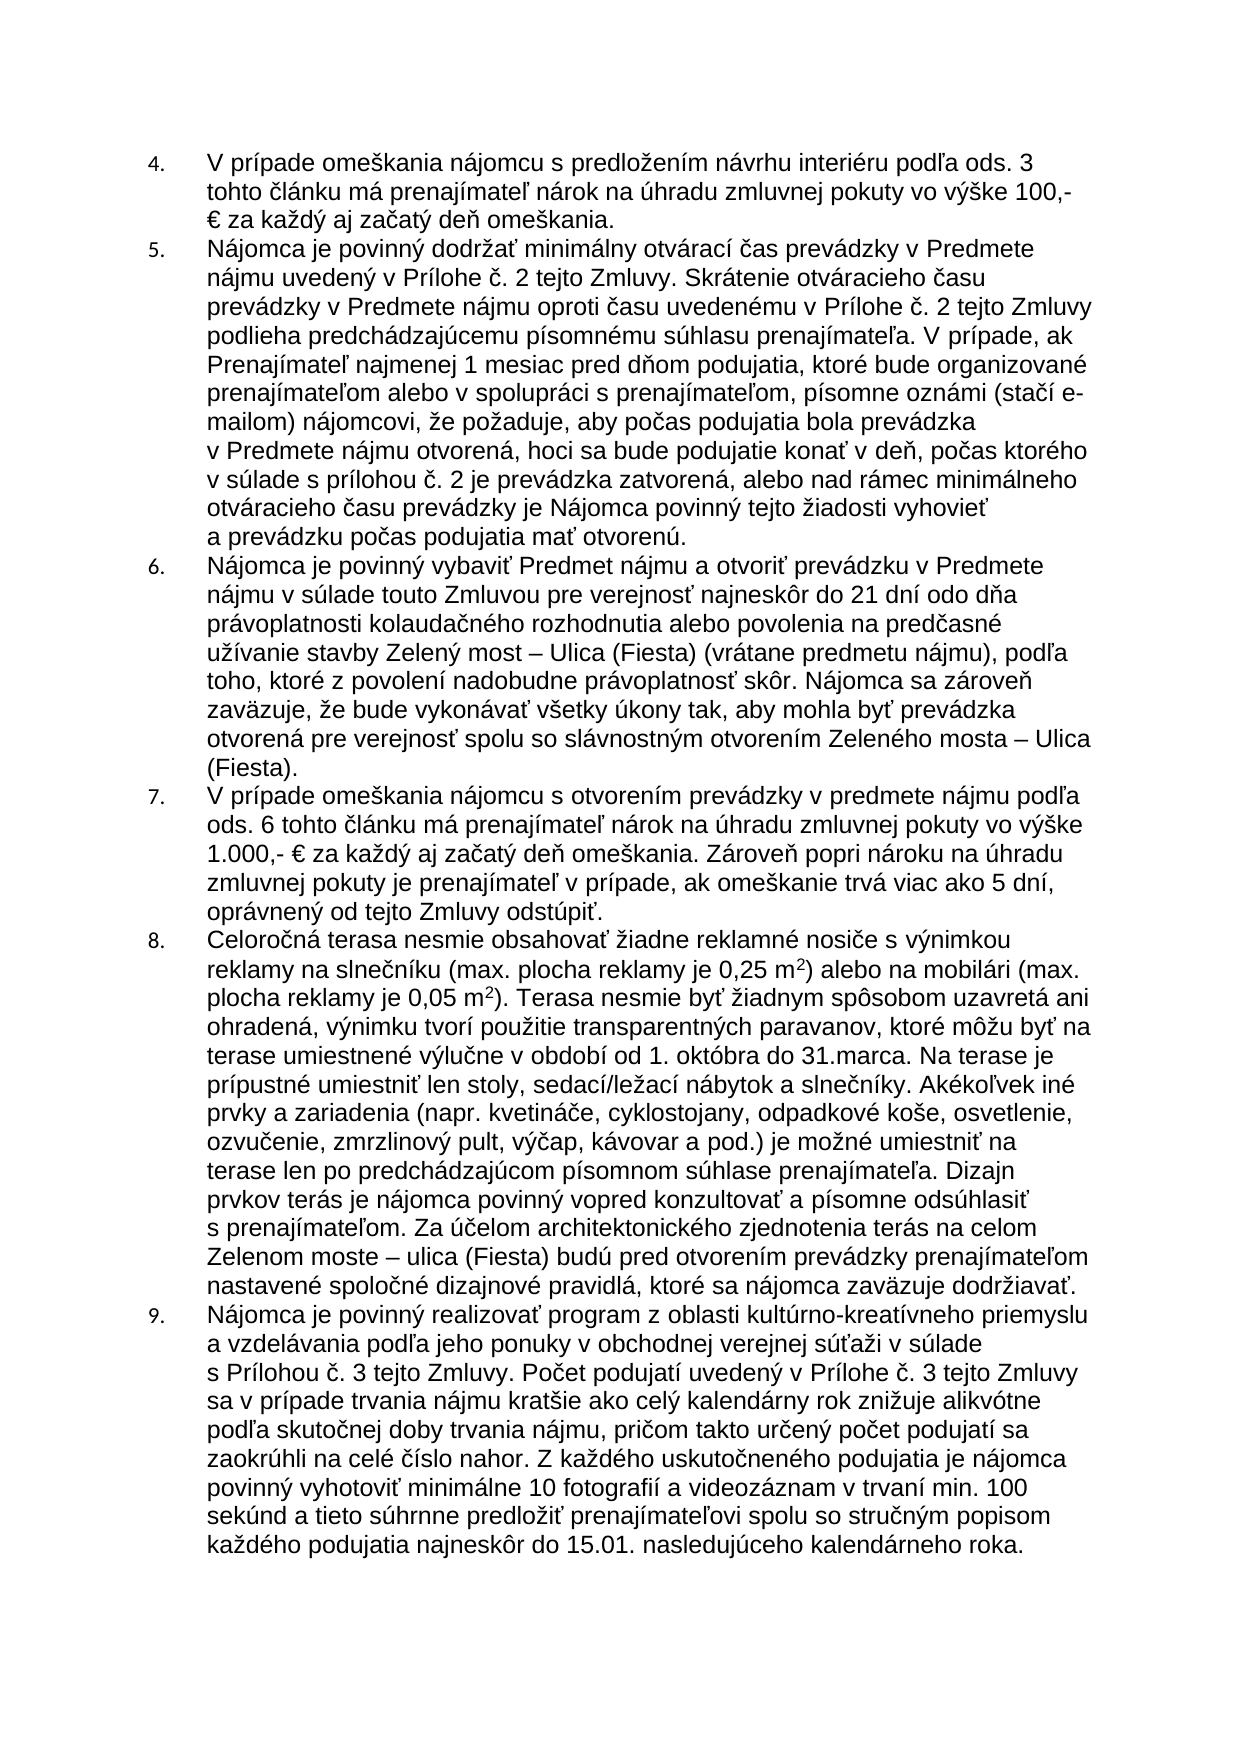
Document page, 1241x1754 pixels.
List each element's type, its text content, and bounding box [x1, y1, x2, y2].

list Nájomca je povinný vybaviť Predmet nájmu a otvoriť prevádzku v Predmete nájmu v súlade touto Zmluvou pre verejnosť najneskôr do 21 dní odo dňa právoplatnosti kolaudačného rozhodnutia alebo povolenia na predčasné užívanie stavby Zelený most – Ulica (Fiesta) (vrátane predmetu nájmu), podľa toho, ktoré z povolení nadobudne právoplatnosť skôr. Nájomca sa zároveň zaväzuje, že bude vykonávať všetky úkony tak, aby mohla byť prevádzka otvorená pre verejnosť spolu so slávnostným otvorením Zeleného mosta – Ulica (Fiesta). [148, 551, 1093, 781]
list Nájomca je povinný dodržať minimálny otvárací čas prevádzky v Predmete nájmu uvedený v Prílohe č. 2 tejto Zmluvy. Skrátenie otváracieho času prevádzky v Predmete nájmu oproti času uvedenému v Prílohe č. 2 tejto Zmluvy podlieha predchádzajúcemu písomnému súhlasu prenajímateľa. V prípade, ak Prenajímateľ najmenej 1 mesiac pred dňom podujatia, ktoré bude organizované prenajímateľom alebo v spolupráci s prenajímateľom, písomne oznámi (stačí e-mailom) nájomcovi, že požaduje, aby počas podujatia bola prevádzka v Predmete nájmu otvorená, hoci sa bude podujatie konať v deň, počas ktorého v súlade s prílohou č. 2 je prevádzka zatvorená, alebo nad rámec minimálneho otváracieho času prevádzky je Nájomca povinný tejto žiadosti vyhovieť a prevádzku počas podujatia mať otvorenú. [148, 234, 1093, 551]
list V prípade omeškania nájomcu s otvorením prevádzky v predmete nájmu podľa ods. 6 tohto článku má prenajímateľ nárok na úhradu zmluvnej pokuty vo výške 1.000,- € za každý aj začatý deň omeškania. Zároveň popri nároku na úhradu zmluvnej pokuty je prenajímateľ v prípade, ak omeškanie trvá viac ako 5 dní, oprávnený od tejto Zmluvy odstúpiť. [148, 781, 1093, 926]
list V prípade omeškania nájomcu s predložením návrhu interiéru podľa ods. 3 tohto článku má prenajímateľ nárok na úhradu zmluvnej pokuty vo výške 100,- € za každý aj začatý deň omeškania. [148, 148, 1093, 234]
list Celoročná terasa nesmie obsahovať žiadne reklamné nosiče s výnimkou reklamy na slnečníku (max. plocha reklamy je 0,25 m2) alebo na mobilári (max. plocha reklamy je 0,05 m2). Terasa nesmie byť žiadnym spôsobom uzavretá ani ohradená, výnimku tvorí použitie transparentných paravanov, ktoré môžu byť na terase umiestnené výlučne v období od 1. októbra do 31.marca. Na terase je prípustné umiestniť len stoly, sedací/ležací nábytok a slnečníky. Akékoľvek iné prvky a zariadenia (napr. kvetináče, cyklostojany, odpadkové koše, osvetlenie, ozvučenie, zmrzlinový pult, výčap, kávovar a pod.) je možné umiestniť na terase len po predchádzajúcom písomnom súhlase prenajímateľa. Dizajn prvkov terás je nájomca povinný vopred konzultovať a písomne odsúhlasiť s prenajímateľom. Za účelom architektonického zjednotenia terás na celom Zelenom moste – ulica (Fiesta) budú pred otvorením prevádzky prenajímateľom nastavené spoločné dizajnové pravidlá, ktoré sa nájomca zaväzuje dodržiavať. [148, 926, 1093, 1300]
list Nájomca je povinný realizovať program z oblasti kultúrno-kreatívneho priemyslu a vzdelávania podľa jeho ponuky v obchodnej verejnej súťaži v súlade s Prílohou č. 3 tejto Zmluvy. Počet podujatí uvedený v Prílohe č. 3 tejto Zmluvy sa v prípade trvania nájmu kratšie ako celý kalendárny rok znižuje alikvótne podľa skutočnej doby trvania nájmu, pričom takto určený počet podujatí sa zaokrúhli na celé číslo nahor. Z každého uskutočneného podujatia je nájomca povinný vyhotoviť minimálne 10 fotografií a videozáznam v trvaní min. 100 sekúnd a tieto súhrnne predložiť prenajímateľovi spolu so stručným popisom každého podujatia najneskôr do 15.01. nasledujúceho kalendárneho roka. [148, 1300, 1093, 1559]
